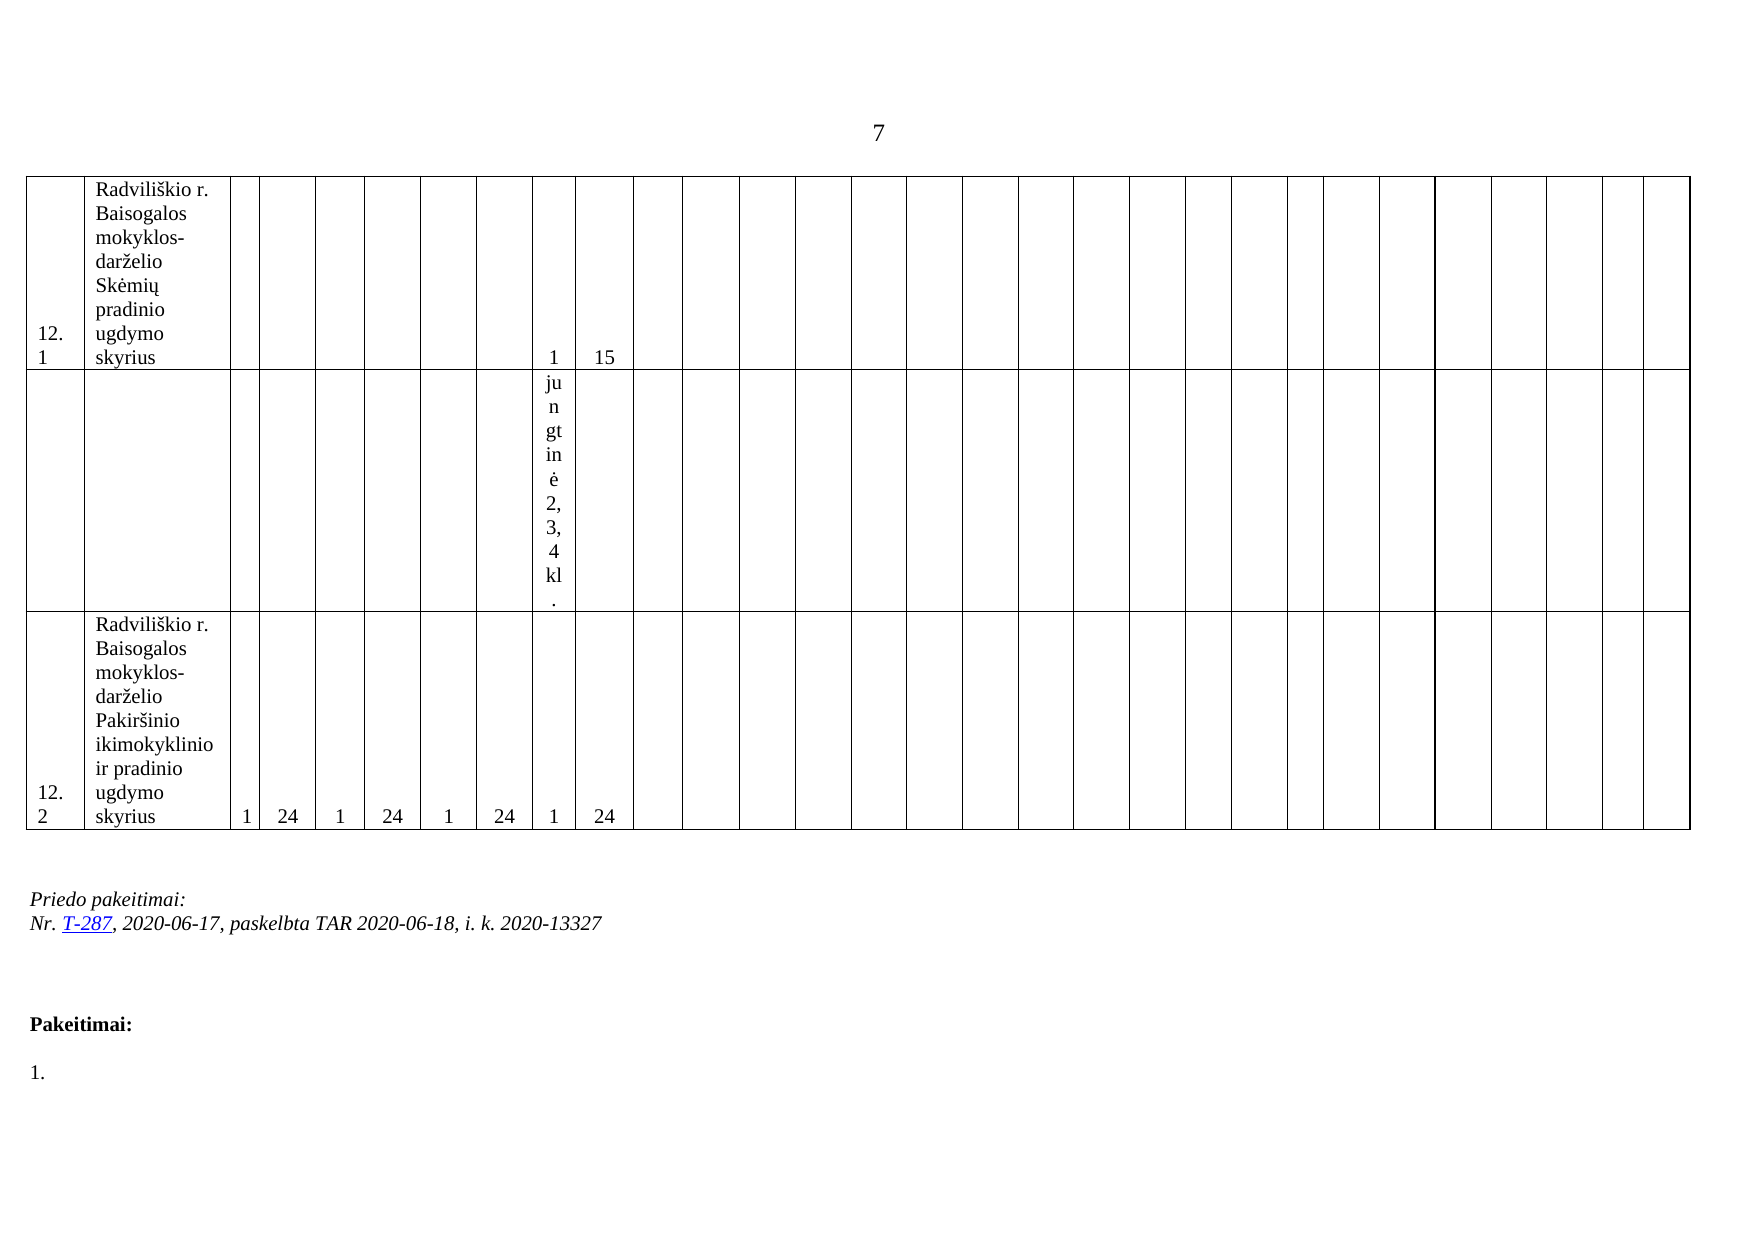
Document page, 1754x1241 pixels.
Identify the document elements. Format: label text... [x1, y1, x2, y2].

table_cell [1186, 612, 1231, 828]
table_cell [1492, 612, 1546, 828]
table_cell [1380, 612, 1434, 828]
table_cell [1074, 370, 1129, 611]
table_cell [1186, 370, 1231, 611]
table_cell [1492, 177, 1546, 369]
table_cell [365, 370, 420, 611]
table_cell [1232, 612, 1287, 828]
table_cell [1232, 370, 1287, 611]
table_cell [796, 370, 851, 611]
table_cell 1 [231, 612, 259, 828]
table_cell 24 [477, 612, 532, 828]
table_cell [1019, 177, 1073, 369]
table_cell [963, 370, 1018, 611]
table_cell [316, 370, 364, 611]
table_cell [1547, 370, 1602, 611]
table_cell [1186, 177, 1231, 369]
table_cell [683, 612, 739, 828]
table_cell [1644, 370, 1689, 611]
table_cell 1 [533, 612, 575, 828]
table_cell [1436, 370, 1491, 611]
text Priedo pakeitimai: [29, 887, 1728, 911]
table_cell [1324, 177, 1379, 369]
table_cell 24 [260, 612, 315, 828]
table_cell 24 [576, 612, 633, 828]
table_cell [1547, 177, 1602, 369]
table_cell [1130, 612, 1185, 828]
table_cell [1324, 370, 1379, 611]
table_cell [740, 177, 795, 369]
table_cell [1436, 612, 1491, 828]
table_cell Radviliškio r. Baisogalos mokyklos-darželio Pakiršinio ikimokyklinio ir pradinio ugdymo skyrius [85, 612, 230, 828]
table_cell [231, 370, 259, 611]
table_cell 1 [533, 177, 575, 369]
table_cell jungtinė 2,3,4 kl. [533, 370, 575, 611]
table_cell [852, 612, 906, 828]
table_cell [683, 177, 739, 369]
table_cell 12.1 [27, 177, 84, 369]
table_cell 1 [316, 612, 364, 828]
table_cell [740, 612, 795, 828]
table_cell [907, 370, 962, 611]
table_cell [796, 177, 851, 369]
table_cell [85, 370, 230, 611]
table_cell [796, 612, 851, 828]
table_cell [852, 370, 906, 611]
table_cell [1288, 612, 1323, 828]
table_cell [1130, 370, 1185, 611]
table_cell [316, 177, 364, 369]
table_cell [1324, 612, 1379, 828]
table_cell [477, 177, 532, 369]
table_cell [27, 370, 84, 611]
table_cell [1019, 370, 1073, 611]
table_cell [1436, 177, 1491, 369]
table_cell 24 [365, 612, 420, 828]
table_cell [1603, 612, 1643, 828]
table_cell [963, 177, 1018, 369]
table_cell [683, 370, 739, 611]
table_cell [477, 370, 532, 611]
table_cell [1603, 370, 1643, 611]
table_cell 1 [421, 612, 476, 828]
table_cell [852, 177, 906, 369]
table_cell [1547, 612, 1602, 828]
table_cell [634, 177, 682, 369]
table_cell [1380, 177, 1434, 369]
table_cell [1074, 177, 1129, 369]
table_cell [260, 370, 315, 611]
table_cell [1644, 177, 1689, 369]
table_cell [1644, 612, 1689, 828]
table_cell [365, 177, 420, 369]
table_cell [576, 370, 633, 611]
table_cell [740, 370, 795, 611]
table_cell [1232, 177, 1287, 369]
table_cell Radviliškio r. Baisogalos mokyklos-darželio Skėmių pradinio ugdymo skyrius [85, 177, 230, 369]
table_cell [907, 177, 962, 369]
table_cell 12.2 [27, 612, 84, 828]
table_cell [907, 612, 962, 828]
table_cell [1130, 177, 1185, 369]
text 1. [29, 1060, 1728, 1084]
table_cell [1019, 612, 1073, 828]
table_cell 15 [576, 177, 633, 369]
text Pakeitimai: [29, 1012, 1728, 1036]
table_cell [260, 177, 315, 369]
table_cell [634, 612, 682, 828]
table_cell [421, 370, 476, 611]
table_cell [634, 370, 682, 611]
table_cell [1074, 612, 1129, 828]
table_cell [1603, 177, 1643, 369]
table_cell [1492, 370, 1546, 611]
table_cell [1380, 370, 1434, 611]
text Nr. T-287, 2020-06-17, paskelbta TAR 2020-06-18, i. k. 2020-13327 [29, 911, 1728, 935]
table_cell [421, 177, 476, 369]
table_cell [1288, 370, 1323, 611]
table_cell [963, 612, 1018, 828]
table_cell [1288, 177, 1323, 369]
table_cell [231, 177, 259, 369]
